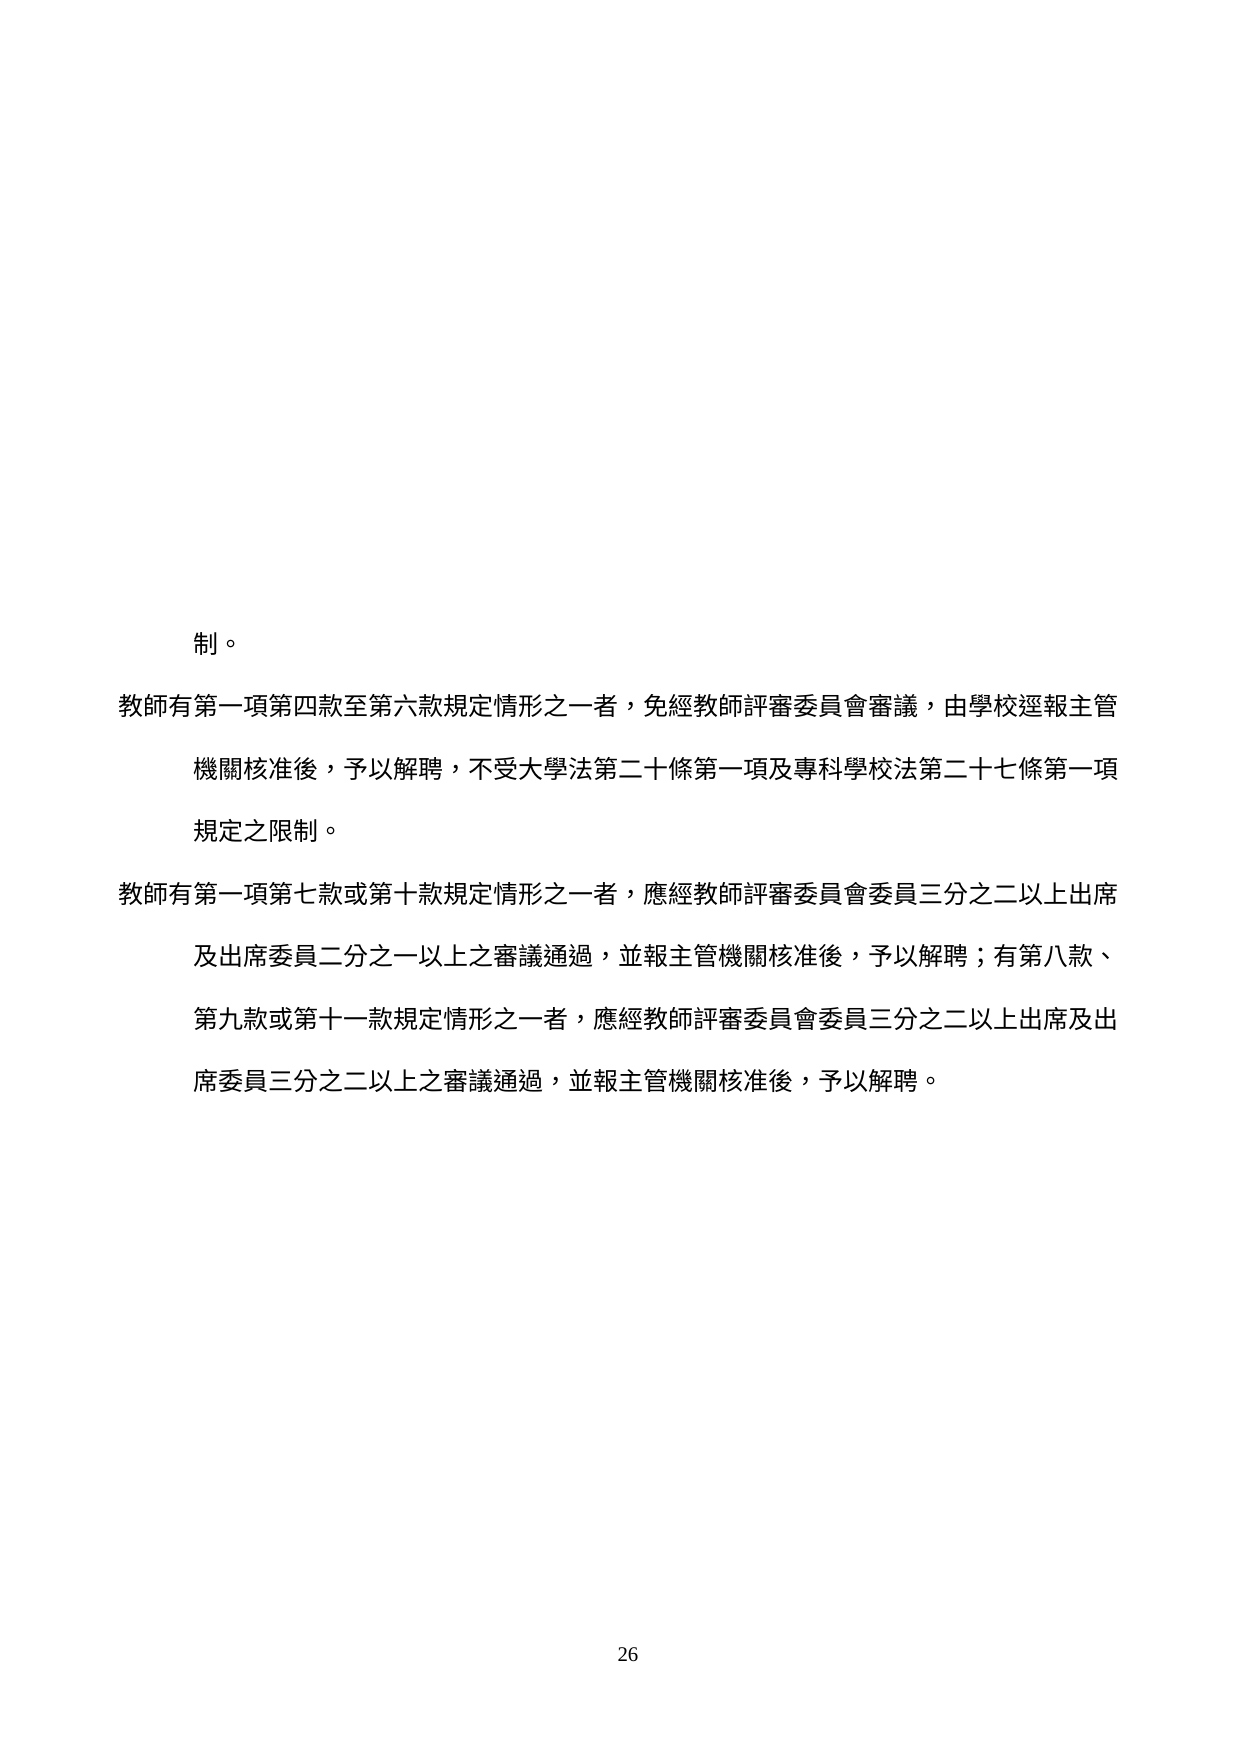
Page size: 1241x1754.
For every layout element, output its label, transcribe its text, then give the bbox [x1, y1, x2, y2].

text 教師有第一項第七款或第十款規定情形之一者，應經教師評審委員會委員三分之二以上出席及出席委員二分之一以上之審議通過，並報主管機關核准後，予以解聘；有第八款、第九款或第十一款規定情形之一者，應經教師評審委員會委員三分之二以上出席及出席委員三分之二以上之審議通過，並報主管機關核准後，予以解聘。 [118, 851, 1137, 1101]
text 教師有第一項第四款至第六款規定情形之一者，免經教師評審委員會審議，由學校逕報主管機關核准後，予以解聘，不受大學法第二十條第一項及專科學校法第二十七條第一項規定之限制。 [118, 663, 1137, 851]
text 制。 [118, 601, 1137, 663]
